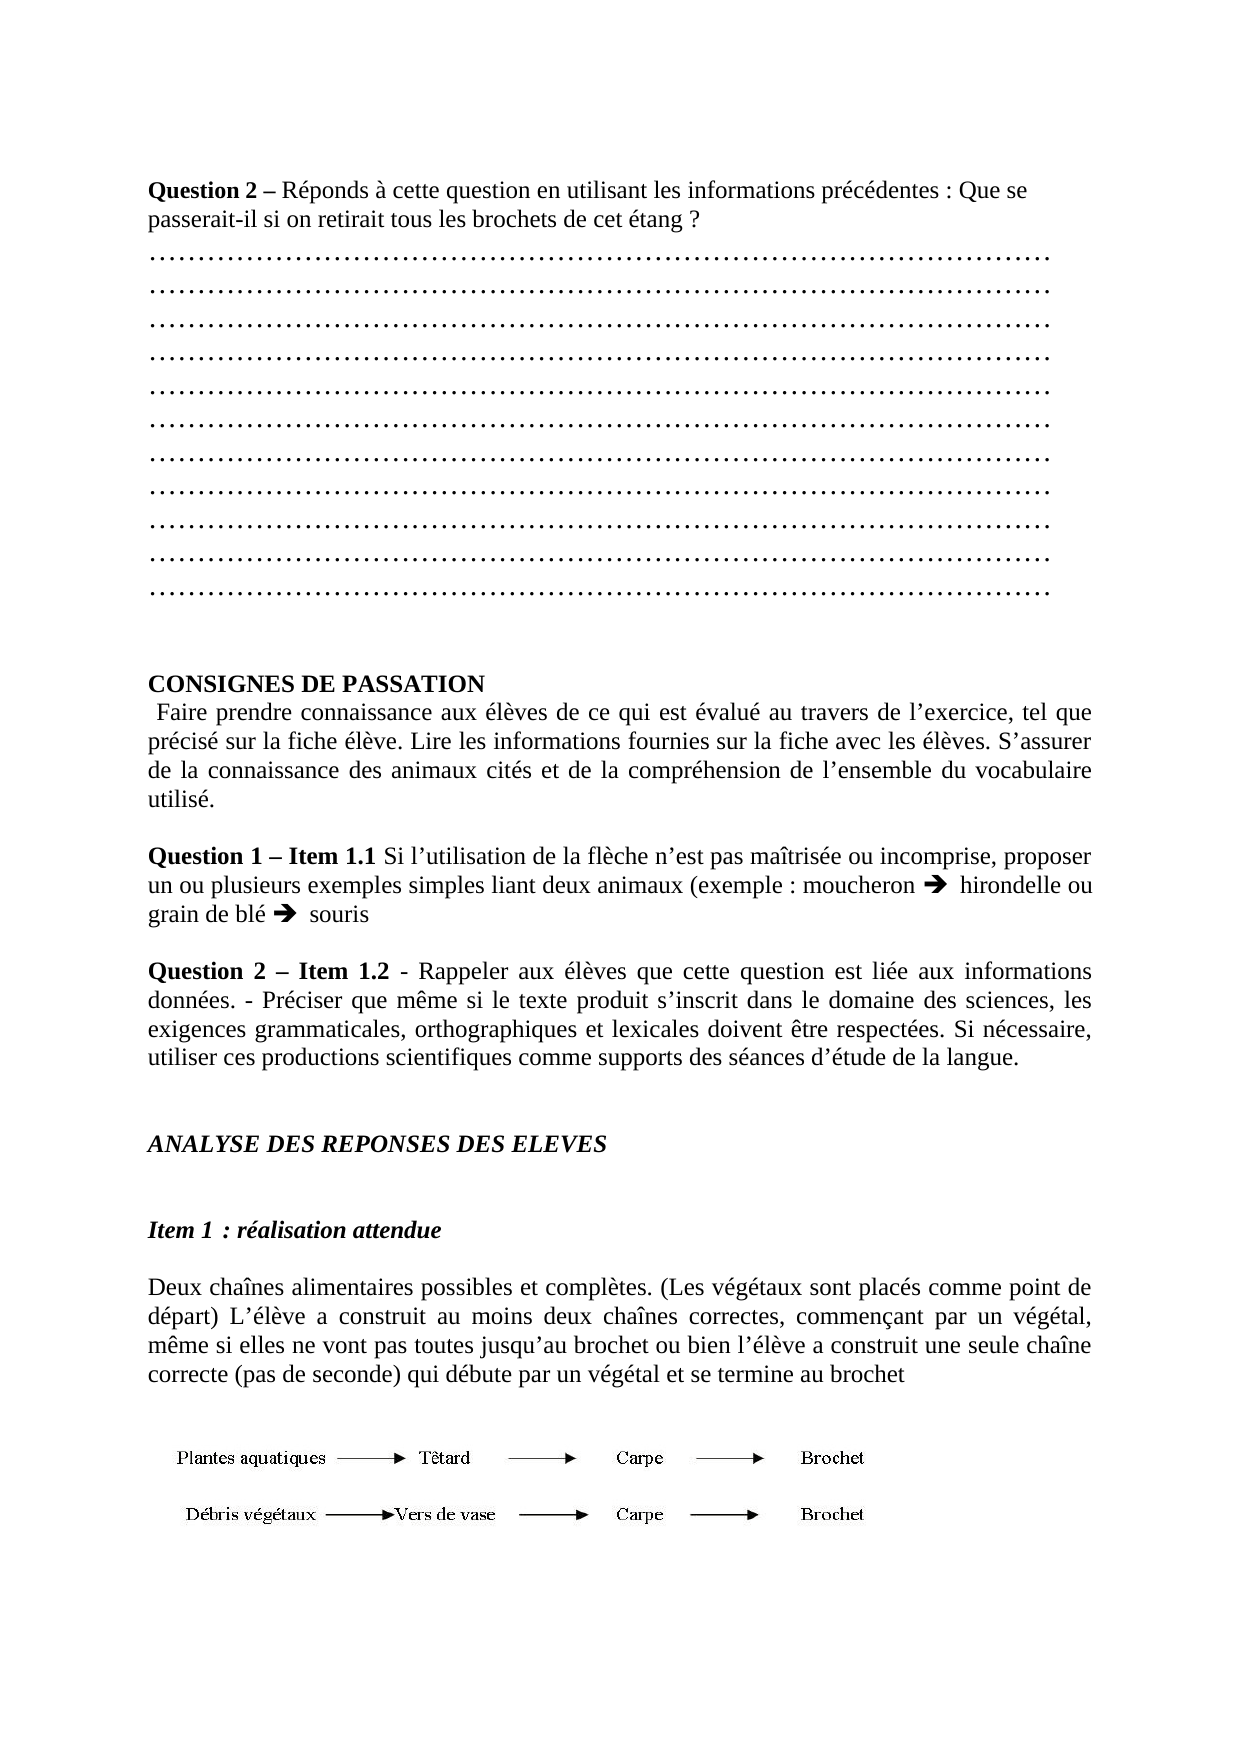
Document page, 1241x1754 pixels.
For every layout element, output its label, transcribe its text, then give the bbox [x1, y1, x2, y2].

text ANALYSE DES REPONSES DES ELEVES [148, 1129, 1093, 1157]
text Question 2 – Réponds à cette question en utilisant les informations précédentes : Que se passerait-il si on retirait tous les brochets de cet étang ? ………………………………………………………………………………… ………………………………………………………………………………… ………………………………………………………………………………… ………………………………………………………………………………… ………………………………………………………………………………… ………………………………………………………………………………… ………………………………………………………………………………… ………………………………………………………………………………… ………………………………………………………………………………… ………………………………………………………………………………… ………………………………………………………………………………… [148, 175, 1093, 602]
text Faire prendre connaissance aux élèves de ce qui est évalué au travers de l’exercice, tel que précisé sur la fiche élève. Lire les informations fournies sur la fiche avec les élèves. S’assurer de la connaissance des animaux cités et de la compréhension de l’ensemble du vocabulaire utilisé. [148, 697, 1093, 812]
text Question 2 – Item 1.2 - Rappeler aux élèves que cette question est liée aux informations données. - Préciser que même si le texte produit s’inscrit dans le domaine des sciences, les exigences grammaticales, orthographiques et lexicales doivent être respectées. Si nécessaire, utiliser ces productions scientifiques comme supports des séances d’étude de la langue. [148, 956, 1093, 1071]
text Question 1 – Item 1.1 Si l’utilisation de la flèche n’est pas maîtrisée ou incomprise, proposer un ou plusieurs exemples simples liant deux animaux (exemple : moucheron hirondelle ou grain de blé souris [148, 841, 1093, 927]
text Deux chaînes alimentaires possibles et complètes. (Les végétaux sont placés comme point de départ) L’élève a construit au moins deux chaînes correctes, commençant par un végétal, même si elles ne vont pas toutes jusqu’au brochet ou bien l’élève a construit une seule chaîne correcte (pas de seconde) qui débute par un végétal et se termine au brochet [148, 1272, 1093, 1387]
text Item 1 : réalisation attendue [148, 1215, 1093, 1244]
text CONSIGNES DE PASSATION [148, 669, 1093, 697]
